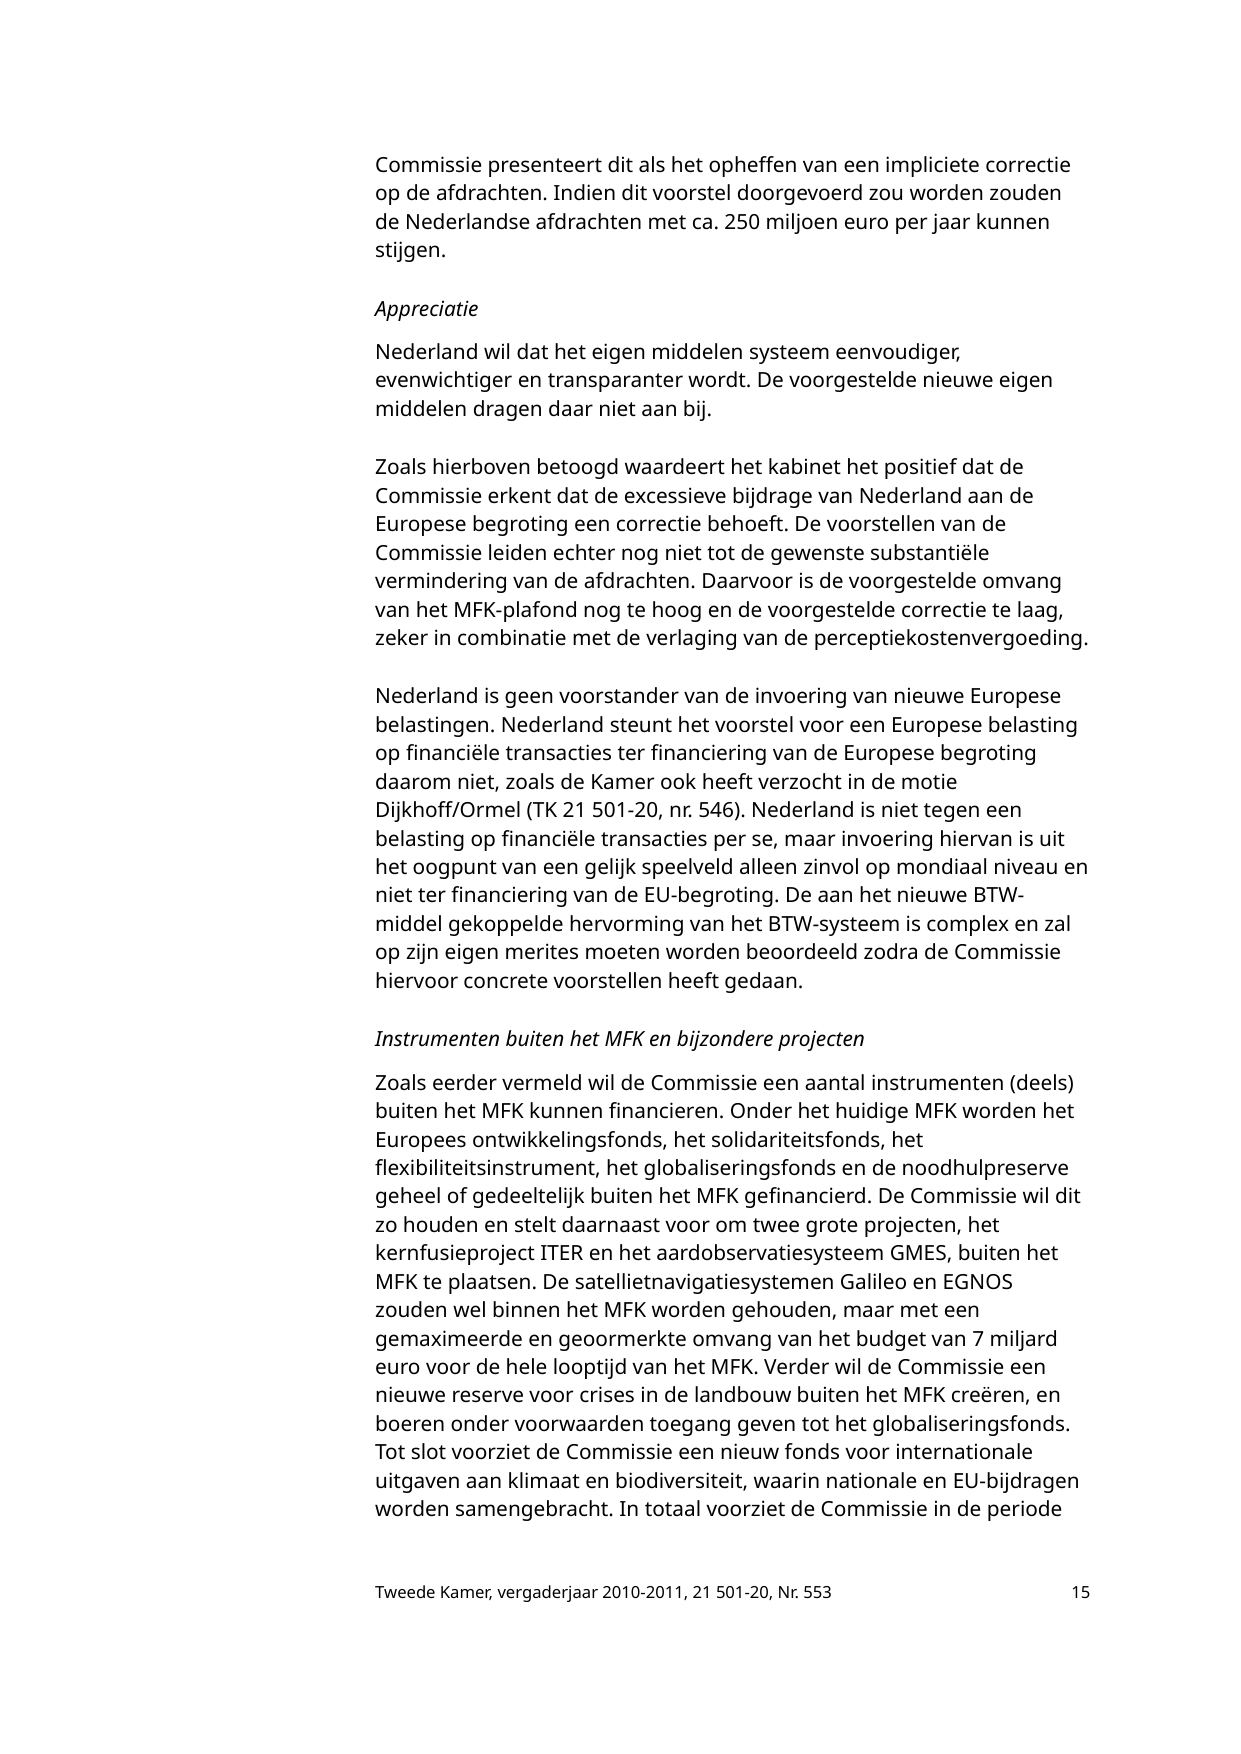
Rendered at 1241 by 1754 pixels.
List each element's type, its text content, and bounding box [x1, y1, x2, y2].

text Zoals hierboven betoogd waardeert het kabinet het positief dat de Commissie erkent dat de excessieve bijdrage van Nederland aan de Europese begroting een correctie behoeft. De voorstellen van de Commissie leiden echter nog niet tot de gewenste substantiële vermindering van de afdrachten. Daarvoor is de voorgestelde omvang van het MFK-plafond nog te hoog en de voorgestelde correctie te laag, zeker in combinatie met de verlaging van de perceptiekostenvergoeding. [375, 623, 1090, 822]
text Appreciatie [375, 464, 1090, 493]
text Instrumenten buiten het MFK en bijzondere projecten [375, 1195, 1090, 1223]
text Een andere wijziging in het eigen middelen systeem die de Commissie wil doorvoeren is een verlaging van de zogenaamde perceptiekostenvergoeding voor de traditionele eigen middelen (douane- en landbouwheffingen) van 25% naar 10%. De perceptiekostenvergoeding is het deel van de traditionele eigen middelen dat een lidstaat niet hoeft af te dragen als compensatie voor de kosten die worden gemaakt bij het innen van deze gelden. De Commissie presenteert dit als het opheffen van een impliciete correctie op de afdrachten. Indien dit voorstel doorgevoerd zou worden zouden de Nederlandse afdrachten met ca. 250 miljoen euro per jaar kunnen stijgen. [375, 150, 1090, 434]
text Nederland is geen voorstander van de invoering van nieuwe Europese belastingen. Nederland steunt het voorstel voor een Europese belasting op financiële transacties ter financiering van de Europese begroting daarom niet, zoals de Kamer ook heeft verzocht in de motie Dijkhoff/Ormel (TK 21 501-20, nr. 546). Nederland is niet tegen een belasting op financiële transacties per se, maar invoering hiervan is uit het oogpunt van een gelijk speelveld alleen zinvol op mondiaal niveau en niet ter financiering van de EU-begroting. De aan het nieuwe BTW-middel gekoppelde hervorming van het BTW-systeem is complex en zal op zijn eigen merites moeten worden beoordeeld zodra de Commissie hiervoor concrete voorstellen heeft gedaan. [375, 852, 1090, 1165]
text Nederland wil dat het eigen middelen systeem eenvoudiger, evenwichtiger en transparanter wordt. De voorgestelde nieuwe eigen middelen dragen daar niet aan bij. [375, 508, 1090, 593]
text Zoals eerder vermeld wil de Commissie een aantal instrumenten (deels) buiten het MFK kunnen financieren. Onder het huidige MFK worden het Europees ontwikkelingsfonds, het solidariteitsfonds, het flexibiliteitsinstrument, het globaliseringsfonds en de noodhulpreserve geheel of gedeeltelijk buiten het MFK gefinancierd. De Commissie wil dit zo houden en stelt daarnaast voor om twee grote projecten, het kernfusieproject ITER en het aardobservatiesysteem GMES, buiten het MFK te plaatsen. De satellietnavigatiesystemen Galileo en EGNOS zouden wel binnen het MFK worden gehouden, maar met een gemaximeerde en geoormerkte omvang van het budget van 7 miljard euro voor de hele looptijd van het MFK. Verder wil de Commissie een nieuwe reserve voor crises in de landbouw buiten het MFK creëren, en boeren onder voorwaarden toegang geven tot het globaliseringsfonds. Tot slot voorziet de Commissie een nieuw fonds voor internationale uitgaven aan klimaat en biodiversiteit, waarin nationale en EU-bijdragen worden samengebracht. In totaal voorziet de Commissie in de periode 2014–2020 voor 58 miljard euro aan verplichtingen buiten het MFK, waarbij er rekening mee moet worden gehouden dat aan het klimaat/biodiversiteitsfonds met het oog op de lopende klimaatonderhandelingen nog geen bedrag wordt gekoppeld. [375, 1238, 1090, 1523]
